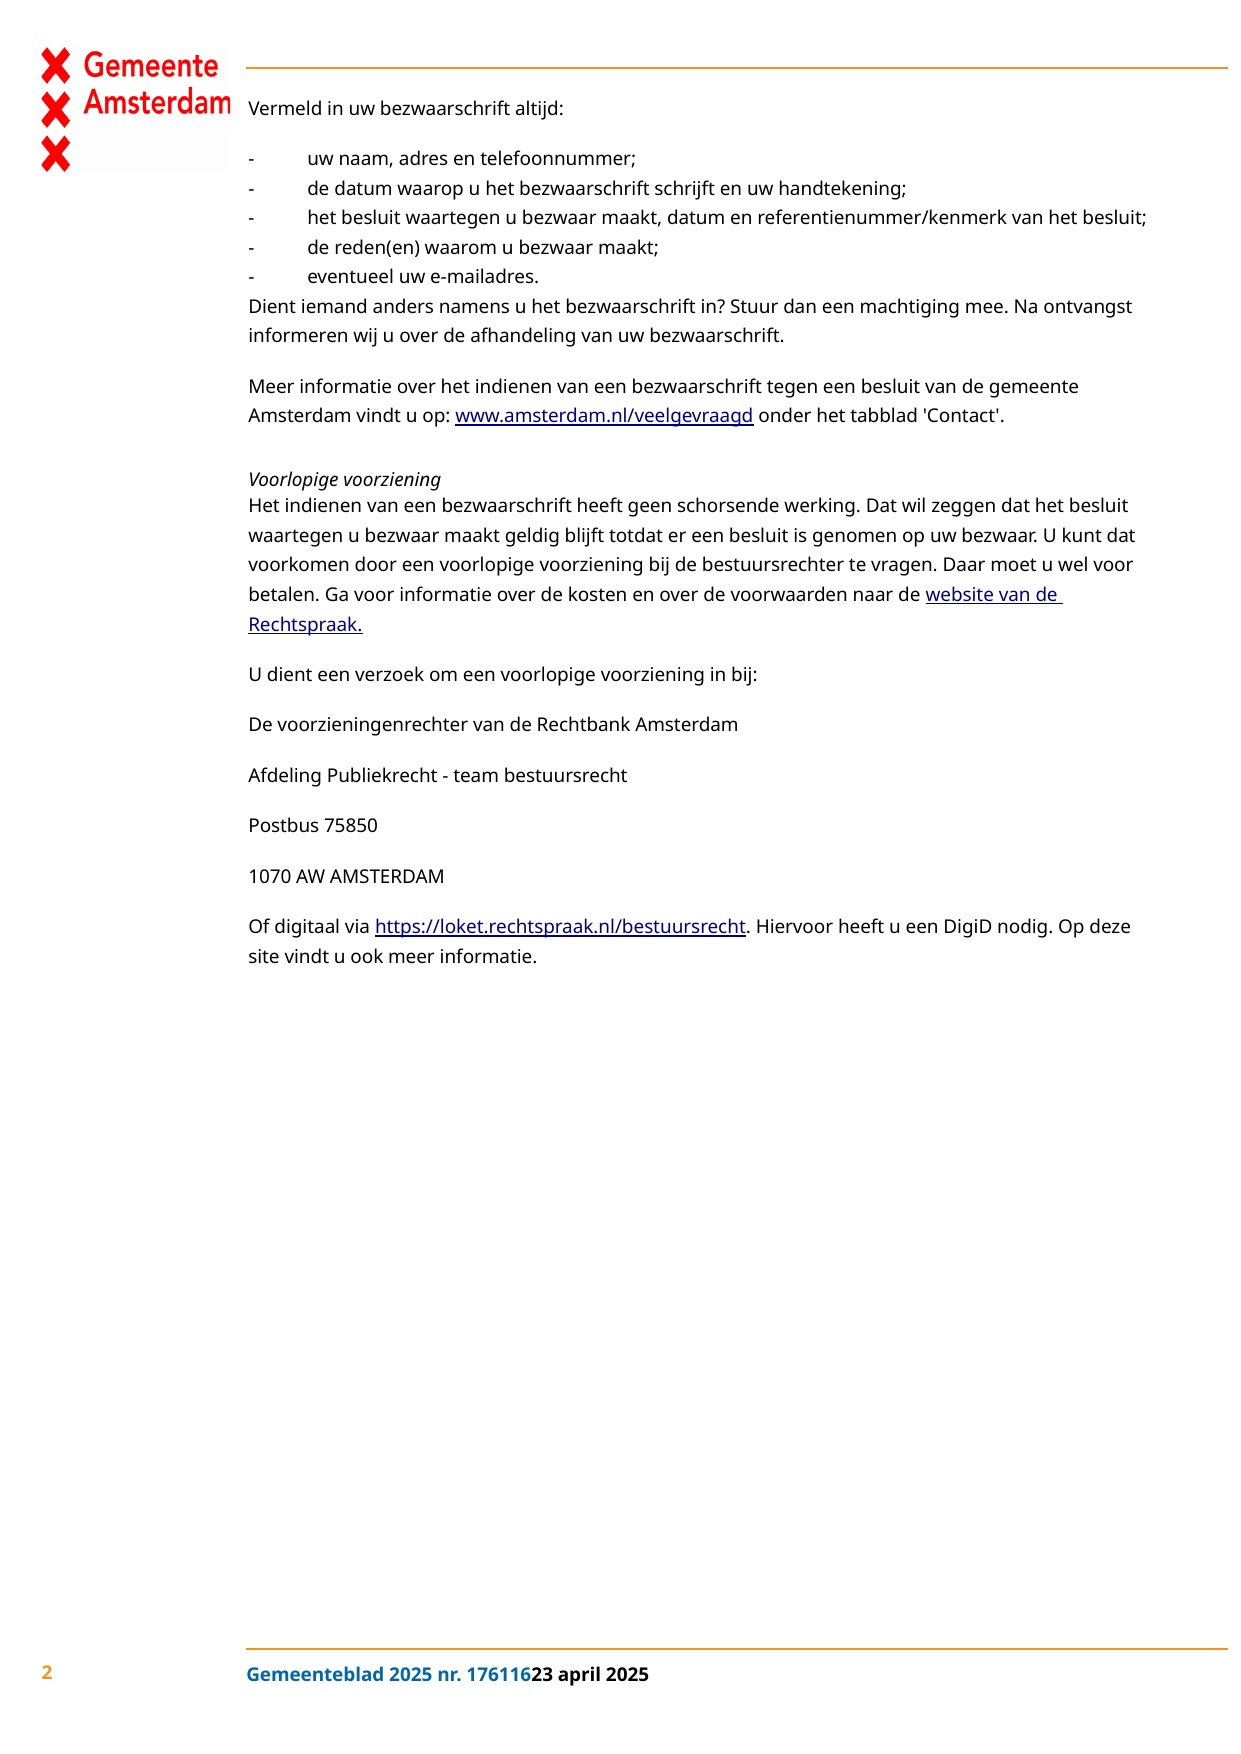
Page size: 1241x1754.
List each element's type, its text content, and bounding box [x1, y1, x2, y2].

text Of digitaal via https://loket.rechtspraak.nl/bestuursrecht. Hiervoor heeft u een DigiD nodig. Op deze site vindt u ook meer informatie. [248, 913, 1152, 968]
text Postbus 75850 [248, 812, 1152, 838]
list eventueel uw e-mailadres. [248, 263, 1152, 289]
list uw naam, adres en telefoonnummer; [248, 145, 1152, 171]
text Het indienen van een bezwaarschrift heeft geen schorsende werking. Dat wil zeggen dat het besluit waartegen u bezwaar maakt geldig blijft totdat er een besluit is genomen op uw bezwaar. U kunt dat voorkomen door een voorlopige voorziening bij de bestuursrechter te vragen. Daar moet u wel voor betalen. Ga voor informatie over de kosten en over de voorwaarden naar de website van de Rechtspraak. [248, 492, 1152, 636]
text De voorzieningenrechter van de Rechtbank Amsterdam [248, 712, 1152, 737]
text 1070 AW AMSTERDAM [248, 863, 1152, 888]
text Dient iemand anders namens u het bezwaarschrift in? Stuur dan een machtiging mee. Na ontvangst informeren wij u over de afhandeling van uw bezwaarschrift. [248, 293, 1152, 348]
text Voorlopige voorziening [248, 467, 1152, 492]
list de reden(en) waarom u bezwaar maakt; [248, 234, 1152, 260]
list het besluit waartegen u bezwaar maakt, datum en referentienummer/kenmerk van het besluit; [248, 204, 1152, 230]
picture [41, 47, 231, 172]
text Afdeling Publiekrecht - team bestuursrecht [248, 762, 1152, 788]
list de datum waarop u het bezwaarschrift schrijft en uw handtekening; [248, 175, 1152, 201]
text Meer informatie over het indienen van een bezwaarschrift tegen een besluit van de gemeente Amsterdam vindt u op: www.amsterdam.nl/veelgevraagd onder het tabblad 'Contact'. [248, 373, 1152, 428]
text Vermeld in uw bezwaarschrift altijd: [248, 95, 1152, 121]
text U dient een verzoek om een voorlopige voorziening in bij: [248, 661, 1152, 687]
